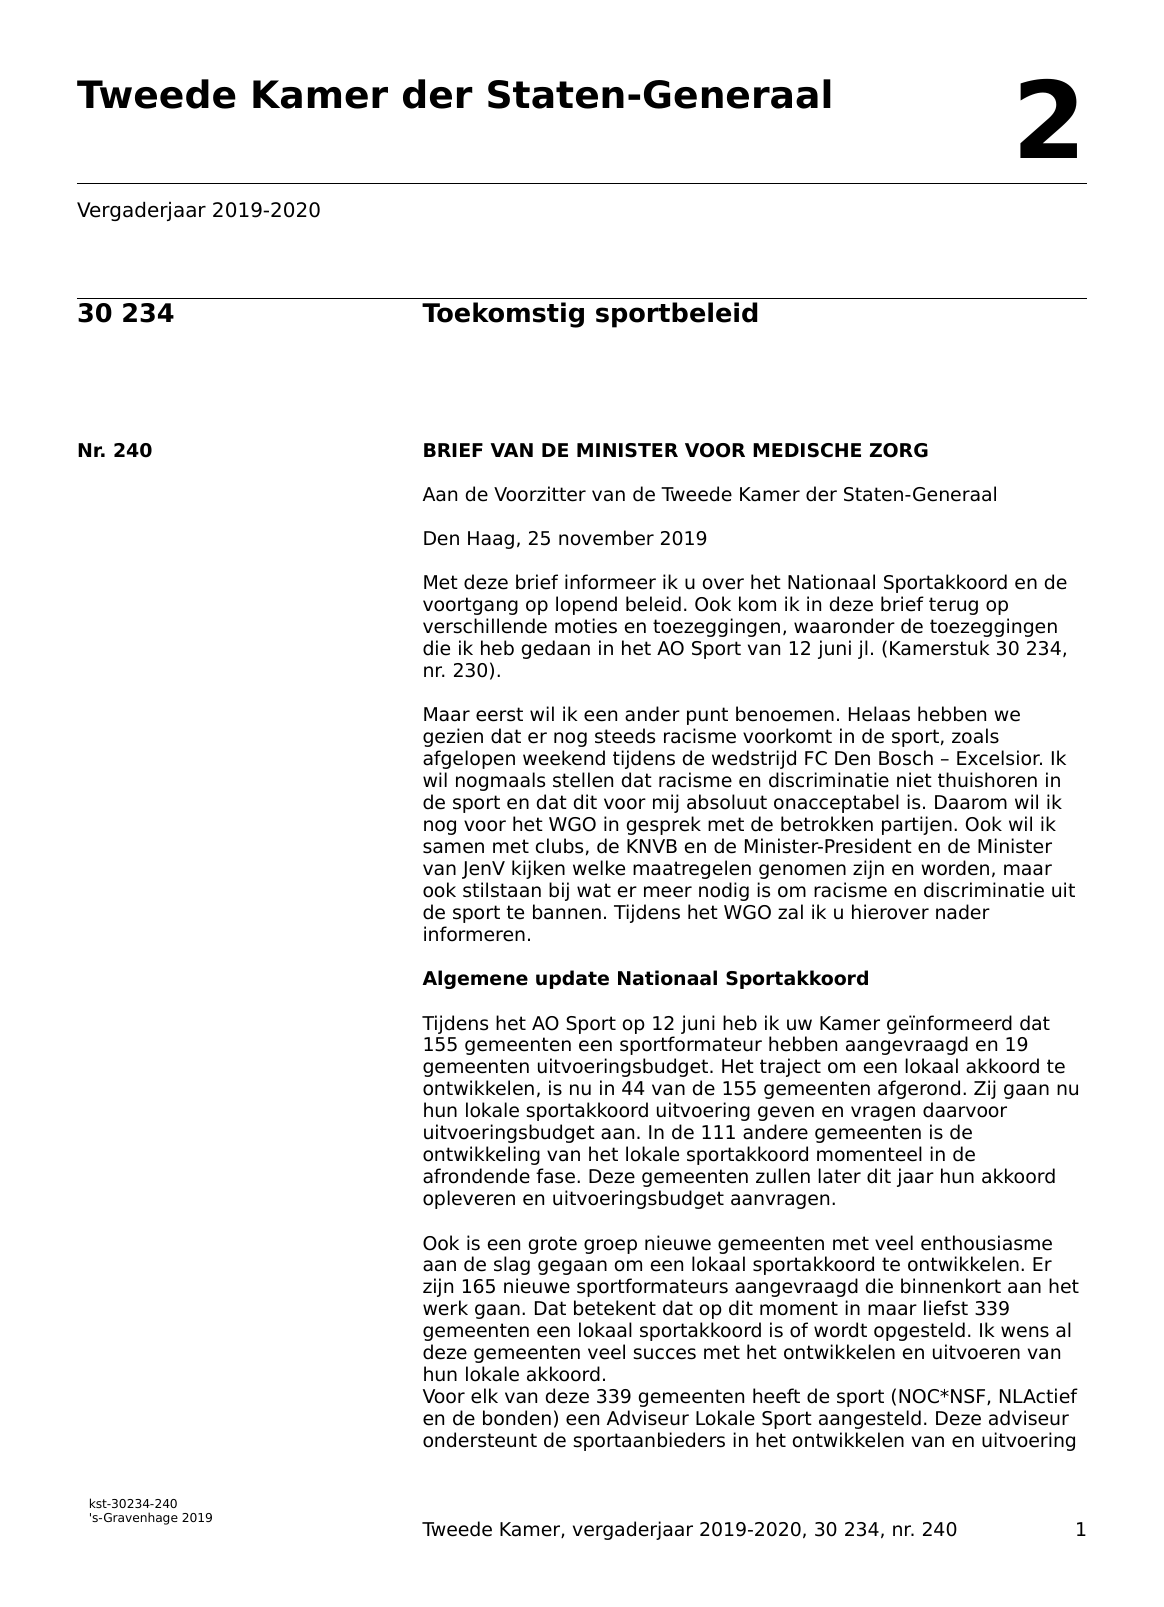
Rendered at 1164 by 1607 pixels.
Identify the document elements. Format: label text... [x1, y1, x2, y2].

subtitle Nr. 240 BRIEF VAN DE MINISTER VOOR MEDISCHE ZORG [77, 440, 1087, 462]
text Met deze brief informeer ik u over het Nationaal Sportakkoord en de voortgang op lopend beleid. Ook kom ik in deze brief terug op verschillende moties en toezeggingen, waaronder de toezeggingen die ik heb gedaan in het AO Sport van 12 juni jl. (Kamerstuk 30 234, nr. 230). [422, 572, 1087, 682]
table_header 2 [886, 59, 1087, 183]
text Aan de Voorzitter van de Tweede Kamer der Staten-Generaal [422, 484, 1087, 506]
text 's-Gravenhage 2019 [88, 1511, 323, 1525]
text Maar eerst wil ik een ander punt benoemen. Helaas hebben we gezien dat er nog steeds racisme voorkomt in de sport, zoals afgelopen weekend tijdens de wedstrijd FC Den Bosch – Excelsior. Ik wil nogmaals stellen dat racisme en discriminatie niet thuishoren in de sport en dat dit voor mij absoluut onacceptabel is. Daarom wil ik nog voor het WGO in gesprek met de betrokken partijen. Ook wil ik samen met clubs, de KNVB en de Minister-President en de Minister van JenV kijken welke maatregelen genomen zijn en worden, maar ook stilstaan bij wat er meer nodig is om racisme en discriminatie uit de sport te bannen. Tijdens het WGO zal ik u hierover nader informeren. [422, 704, 1087, 946]
text kst-30234-240 [88, 1497, 323, 1511]
table_cell Vergaderjaar 2019-2020 [77, 184, 1087, 298]
table_header Tweede Kamer der Staten-Generaal [77, 59, 886, 183]
subtitle 30 234 Toekomstig sportbeleid [77, 299, 1087, 329]
text Ook is een grote groep nieuwe gemeenten met veel enthousiasme aan de slag gegaan om een lokaal sportakkoord te ontwikkelen. Er zijn 165 nieuwe sportformateurs aangevraagd die binnenkort aan het werk gaan. Dat betekent dat op dit moment in maar liefst 339 gemeenten een lokaal sportakkoord is of wordt opgesteld. Ik wens al deze gemeenten veel succes met het ontwikkelen en uitvoeren van hun lokale akkoord. [422, 1232, 1087, 1386]
text Voor elk van deze 339 gemeenten heeft de sport (NOC*NSF, NLActief en de bonden) een Adviseur Lokale Sport aangesteld. Deze adviseur ondersteunt de sportaanbieders in het ontwikkelen van en uitvoering [422, 1386, 1087, 1452]
subtitle Algemene update Nationaal Sportakkoord [422, 968, 1087, 990]
text Den Haag, 25 november 2019 [422, 528, 1087, 550]
text Tijdens het AO Sport op 12 juni heb ik uw Kamer geïnformeerd dat 155 gemeenten een sportformateur hebben aangevraagd en 19 gemeenten uitvoeringsbudget. Het traject om een lokaal akkoord te ontwikkelen, is nu in 44 van de 155 gemeenten afgerond. Zij gaan nu hun lokale sportakkoord uitvoering geven en vragen daarvoor uitvoeringsbudget aan. In de 111 andere gemeenten is de ontwikkeling van het lokale sportakkoord momenteel in de afrondende fase. Deze gemeenten zullen later dit jaar hun akkoord opleveren en uitvoeringsbudget aanvragen. [422, 1012, 1087, 1210]
